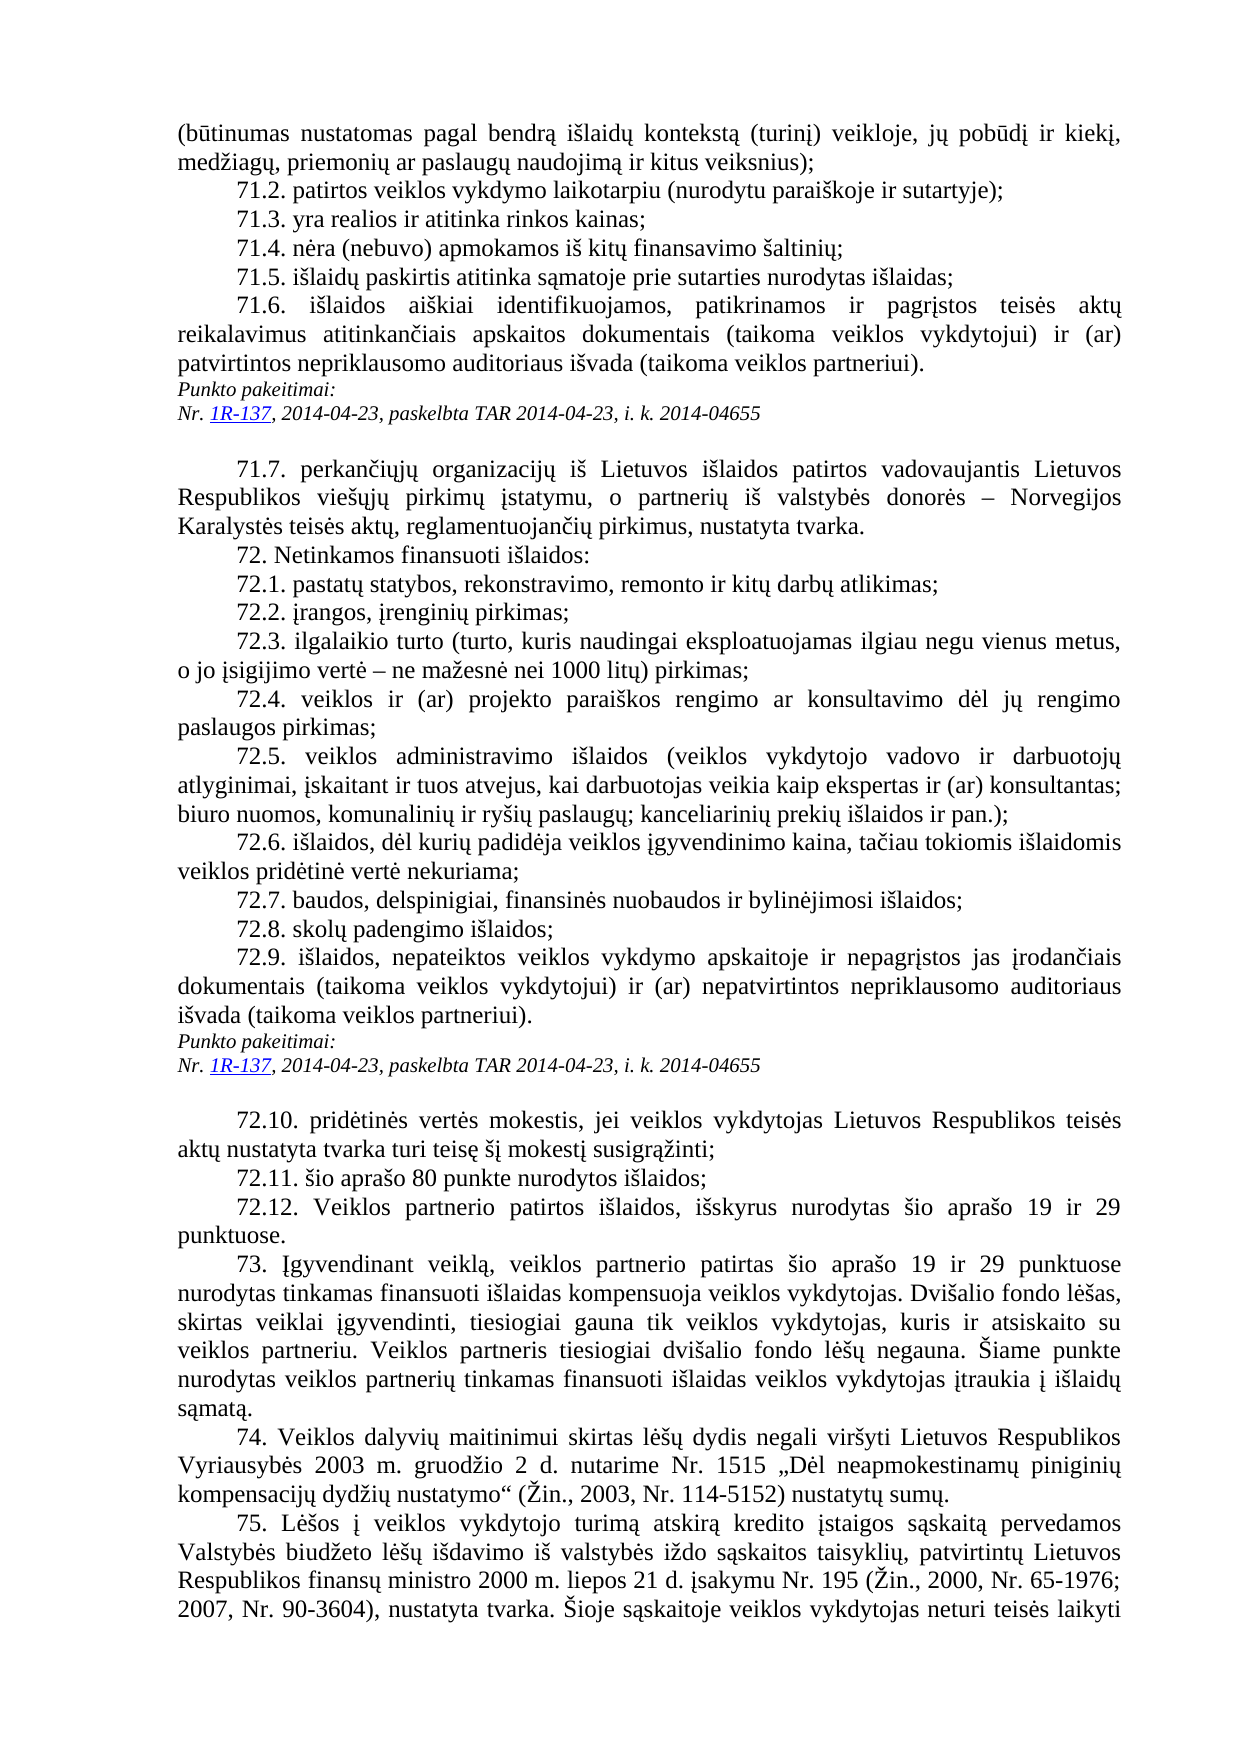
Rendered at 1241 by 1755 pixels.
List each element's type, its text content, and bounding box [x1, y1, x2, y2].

text Punkto pakeitimai: [177, 377, 1122, 401]
text (būtinumas nustatomas pagal bendrą išlaidų kontekstą (turinį) veikloje, jų pobūdį ir kiekį, medžiagų, priemonių ar paslaugų naudojimą ir kitus veiksnius); [177, 118, 1122, 176]
text 72. Netinkamos finansuoti išlaidos: [177, 540, 1122, 569]
text 72.6. išlaidos, dėl kurių padidėja veiklos įgyvendinimo kaina, tačiau tokiomis išlaidomis veiklos pridėtinė vertė nekuriama; [177, 827, 1122, 885]
text 72.1. pastatų statybos, rekonstravimo, remonto ir kitų darbų atlikimas; [177, 569, 1122, 597]
text 72.8. skolų padengimo išlaidos; [177, 914, 1122, 942]
text 72.5. veiklos administravimo išlaidos (veiklos vykdytojo vadovo ir darbuotojų atlyginimai, įskaitant ir tuos atvejus, kai darbuotojas veikia kaip ekspertas ir (ar) konsultantas; biuro nuomos, komunalinių ir ryšių paslaugų; kanceliarinių prekių išlaidos ir pan.); [177, 741, 1122, 827]
text 72.2. įrangos, įrenginių pirkimas; [177, 597, 1122, 626]
text 71.7. perkančiųjų organizacijų iš Lietuvos išlaidos patirtos vadovaujantis Lietuvos Respublikos viešųjų pirkimų įstatymu, o partnerių iš valstybės donorės – Norvegijos Karalystės teisės aktų, reglamentuojančių pirkimus, nustatyta tvarka. [177, 454, 1122, 540]
text 72.9. išlaidos, nepateiktos veiklos vykdymo apskaitoje ir nepagrįstos jas įrodančiais dokumentais (taikoma veiklos vykdytojui) ir (ar) nepatvirtintos nepriklausomo auditoriaus išvada (taikoma veiklos partneriui). [177, 942, 1122, 1029]
text 72.7. baudos, delspinigiai, finansinės nuobaudos ir bylinėjimosi išlaidos; [177, 885, 1122, 914]
text 72.11. šio aprašo 80 punkte nurodytos išlaidos; [177, 1163, 1122, 1192]
text 73. Įgyvendinant veiklą, veiklos partnerio patirtas šio aprašo 19 ir 29 punktuose nurodytas tinkamas finansuoti išlaidas kompensuoja veiklos vykdytojas. Dvišalio fondo lėšas, skirtas veiklai įgyvendinti, tiesiogiai gauna tik veiklos vykdytojas, kuris ir atsiskaito su veiklos partneriu. Veiklos partneris tiesiogiai dvišalio fondo lėšų negauna. Šiame punkte nurodytas veiklos partnerių tinkamas finansuoti išlaidas veiklos vykdytojas įtraukia į išlaidų sąmatą. [177, 1249, 1122, 1422]
text 71.3. yra realios ir atitinka rinkos kainas; [177, 204, 1122, 233]
text Punkto pakeitimai: [177, 1029, 1122, 1053]
text 71.6. išlaidos aiškiai identifikuojamos, patikrinamos ir pagrįstos teisės aktų reikalavimus atitinkančiais apskaitos dokumentais (taikoma veiklos vykdytojui) ir (ar) patvirtintos nepriklausomo auditoriaus išvada (taikoma veiklos partneriui). [177, 291, 1122, 377]
text 75. Lėšos į veiklos vykdytojo turimą atskirą kredito įstaigos sąskaitą pervedamos Valstybės biudžeto lėšų išdavimo iš valstybės iždo sąskaitos taisyklių, patvirtintų Lietuvos Respublikos finansų ministro 2000 m. liepos 21 d. įsakymu Nr. 195 (Žin., 2000, Nr. 65-1976; 2007, Nr. 90-3604), nustatyta tvarka. Šioje sąskaitoje veiklos vykdytojas neturi teisės laikyti [177, 1508, 1122, 1623]
text 72.4. veiklos ir (ar) projekto paraiškos rengimo ar konsultavimo dėl jų rengimo paslaugos pirkimas; [177, 684, 1122, 741]
text 71.4. nėra (nebuvo) apmokamos iš kitų finansavimo šaltinių; [177, 233, 1122, 262]
text 74. Veiklos dalyvių maitinimui skirtas lėšų dydis negali viršyti Lietuvos Respublikos Vyriausybės 2003 m. gruodžio 2 d. nutarime Nr. 1515 „Dėl neapmokestinamų piniginių kompensacijų dydžių nustatymo“ (Žin., 2003, Nr. 114-5152) nustatytų sumų. [177, 1422, 1122, 1508]
text 71.5. išlaidų paskirtis atitinka sąmatoje prie sutarties nurodytas išlaidas; [177, 262, 1122, 291]
text 72.12. Veiklos partnerio patirtos išlaidos, išskyrus nurodytas šio aprašo 19 ir 29 punktuose. [177, 1192, 1122, 1249]
text Nr. 1R-137, 2014-04-23, paskelbta TAR 2014-04-23, i. k. 2014-04655 [177, 1053, 1122, 1077]
text 71.2. patirtos veiklos vykdymo laikotarpiu (nurodytu paraiškoje ir sutartyje); [177, 176, 1122, 204]
text 72.10. pridėtinės vertės mokestis, jei veiklos vykdytojas Lietuvos Respublikos teisės aktų nustatyta tvarka turi teisę šį mokestį susigrąžinti; [177, 1106, 1122, 1163]
text 72.3. ilgalaikio turto (turto, kuris naudingai eksploatuojamas ilgiau negu vienus metus, o jo įsigijimo vertė – ne mažesnė nei 1000 litų) pirkimas; [177, 626, 1122, 684]
text Nr. 1R-137, 2014-04-23, paskelbta TAR 2014-04-23, i. k. 2014-04655 [177, 401, 1122, 425]
